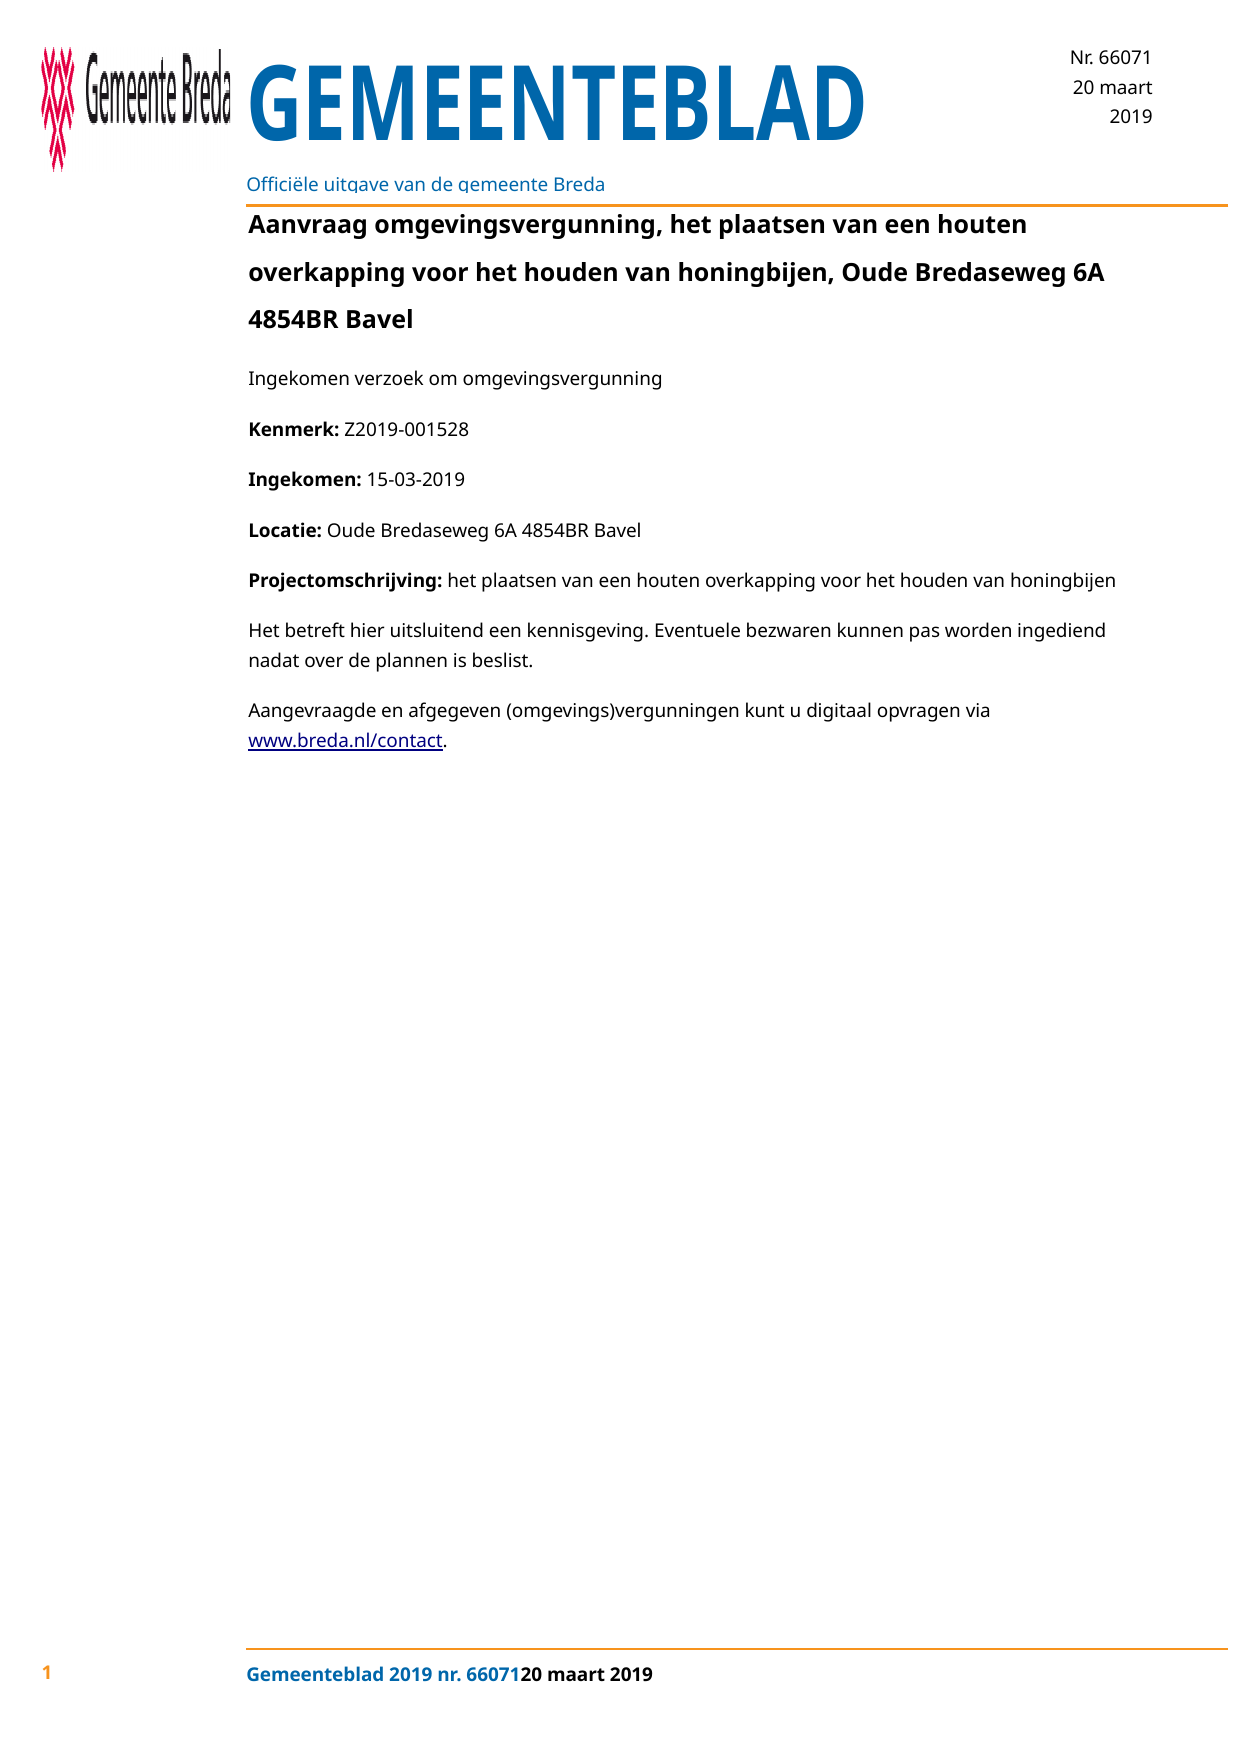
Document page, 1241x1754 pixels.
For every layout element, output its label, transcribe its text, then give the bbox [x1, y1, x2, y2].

text Ingekomen verzoek om omgevingsvergunning [248, 366, 1152, 391]
text Het betreft hier uitsluitend een kennisgeving. Eventuele bezwaren kunnen pas worden ingediend nadat over de plannen is beslist. [248, 618, 1152, 673]
text Aangevraagde en afgegeven (omgevings)vergunningen kunt u digitaal opvragen via www.breda.nl/contact. [248, 698, 1152, 753]
text Aanvraag omgevingsvergunning, het plaatsen van een houten overkapping voor het houden van honingbijen, Oude Bredaseweg 6A 4854BR Bavel [248, 207, 1152, 336]
text Locatie: Oude Bredaseweg 6A 4854BR Bavel [248, 517, 1152, 542]
text Kenmerk: Z2019-001528 [248, 416, 1152, 442]
text Projectomschrijving: het plaatsen van een houten overkapping voor het houden van honingbijen [248, 567, 1152, 593]
picture [41, 47, 231, 172]
text Ingekomen: 15-03-2019 [248, 466, 1152, 492]
